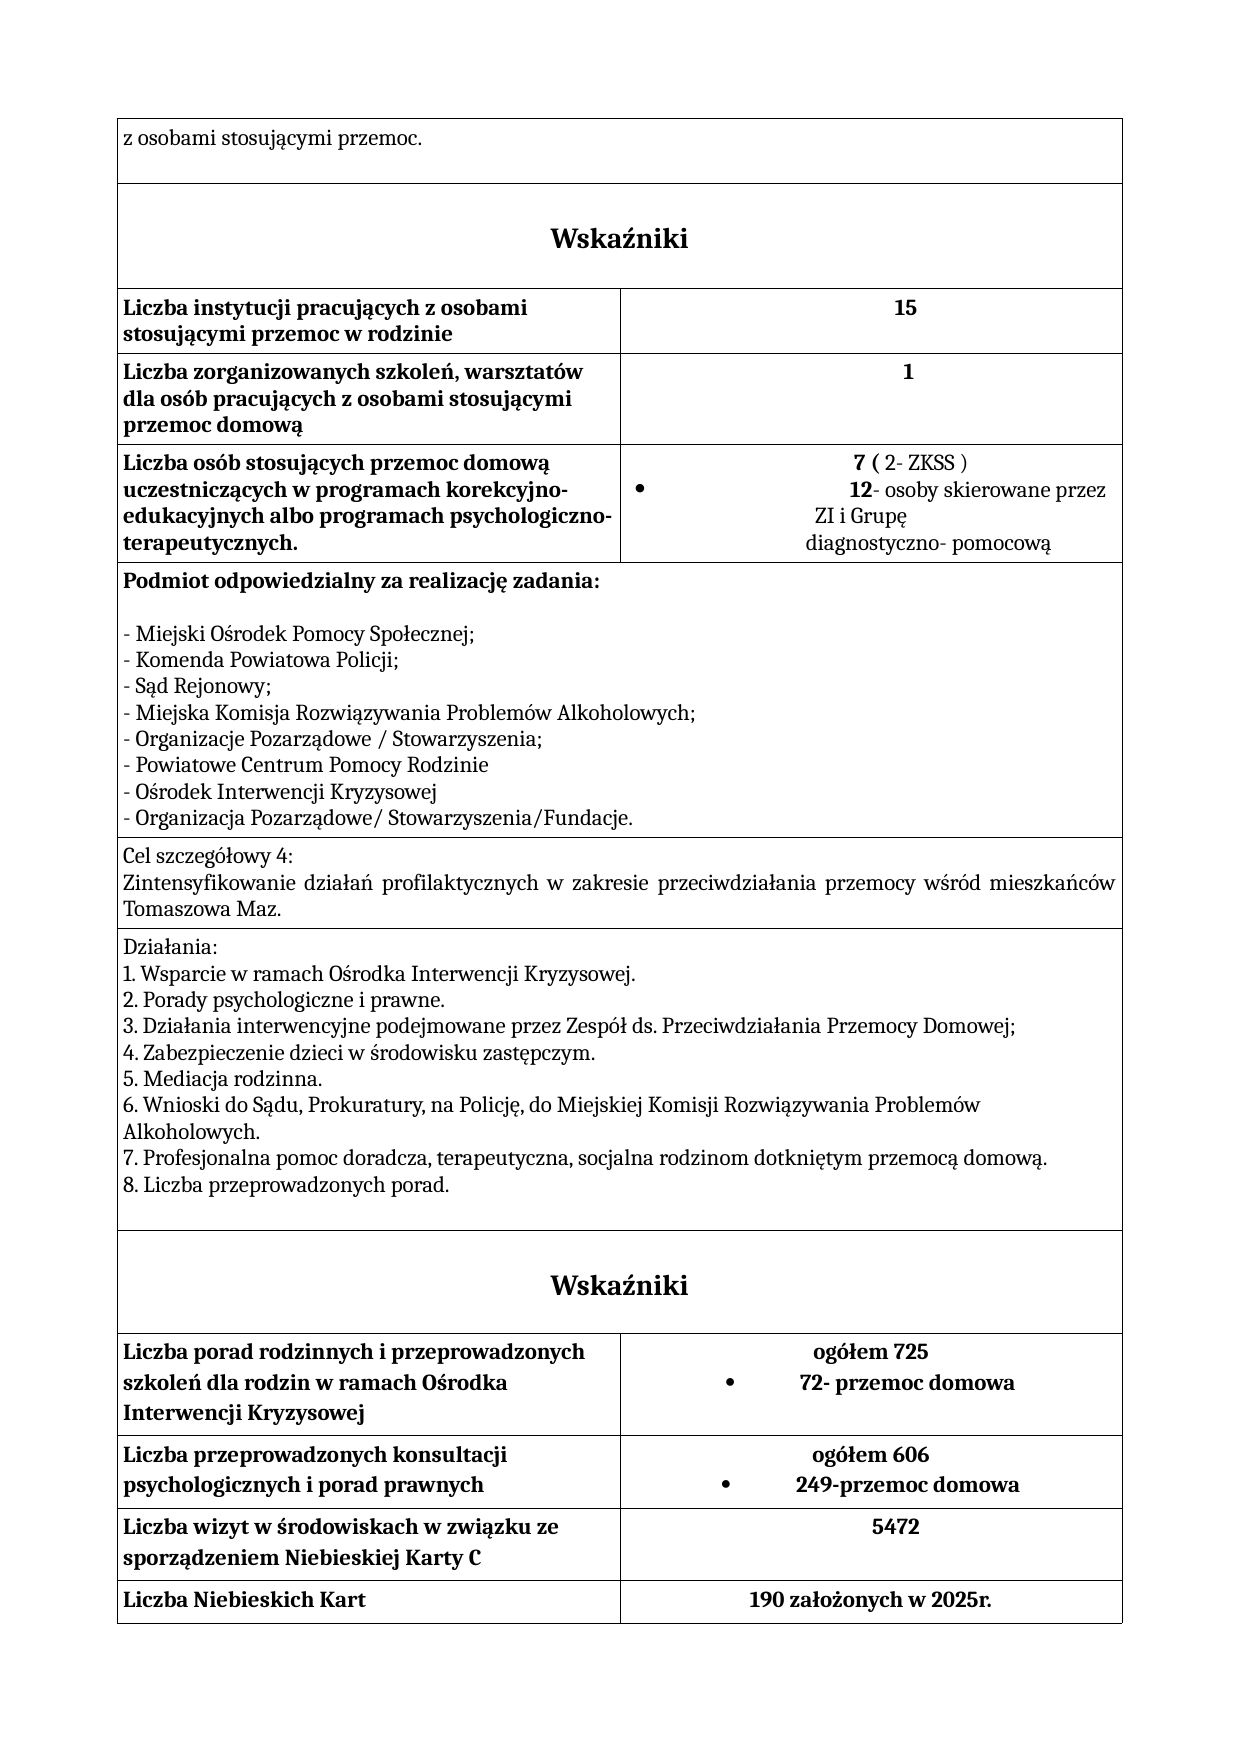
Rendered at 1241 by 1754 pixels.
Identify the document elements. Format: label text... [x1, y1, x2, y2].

table_cell Cel szczegółowy 4: Zintensyfikowanie działań profilaktycznych w zakresie przeciwdziałania przemocy wśród mieszkańców Tomaszowa Maz. [118, 838, 1122, 928]
table_cell Liczba instytucji pracujących z osobami stosującymi przemoc w rodzinie [118, 289, 620, 353]
table_cell ogółem 725 72- przemoc domowa [621, 1334, 1122, 1435]
table_cell Wskaźniki [118, 1231, 1122, 1333]
table_cell 15 [621, 289, 1122, 353]
table_cell Liczba przeprowadzonych konsultacji psychologicznych i porad prawnych [118, 1436, 620, 1508]
table_cell Liczba zorganizowanych szkoleń, warsztatów dla osób pracujących z osobami stosującymi przemoc domową [118, 354, 620, 444]
table_cell ogółem 606 249-przemoc domowa [621, 1436, 1122, 1508]
table_cell Liczba osób stosujących przemoc domową uczestniczących w programach korekcyjno- edukacyjnych albo programach psychologiczno-terapeutycznych. [118, 445, 620, 561]
table_cell Podmiot odpowiedzialny za realizację zadania: - Miejski Ośrodek Pomocy Społecznej; - Komenda Powiatowa Policji; - Sąd Rejonowy; - Miejska Komisja Rozwiązywania Problemów Alkoholowych; - Organizacje Pozarządowe / Stowarzyszenia; - Powiatowe Centrum Pomocy Rodzinie - Ośrodek Interwencji Kryzysowej - Organizacja Pozarządowe/ Stowarzyszenia/Fundacje. [118, 563, 1122, 837]
table_cell Wskaźniki [118, 184, 1122, 288]
table_cell 190 założonych w 2025r. [621, 1581, 1122, 1622]
table_cell 1 [621, 354, 1122, 444]
table_cell z osobami stosującymi przemoc. [118, 119, 1122, 183]
table_cell Działania: 1. Wsparcie w ramach Ośrodka Interwencji Kryzysowej. 2. Porady psychologiczne i prawne. 3. Działania interwencyjne podejmowane przez Zespół ds. Przeciwdziałania Przemocy Domowej; 4. Zabezpieczenie dzieci w środowisku zastępczym. 5. Mediacja rodzinna. 6. Wnioski do Sądu, Prokuratury, na Policję, do Miejskiej Komisji Rozwiązywania Problemów Alkoholowych. 7. Profesjonalna pomoc doradcza, terapeutyczna, socjalna rodzinom dotkniętym przemocą domową. 8. Liczba przeprowadzonych porad. [118, 929, 1122, 1230]
table_cell 7 ( 2- ZKSS ) 12- osoby skierowane przez ZI i Grupę diagnostyczno- pomocową [621, 445, 1122, 561]
table_cell Liczba porad rodzinnych i przeprowadzonych szkoleń dla rodzin w ramach Ośrodka Interwencji Kryzysowej [118, 1334, 620, 1435]
table_cell Liczba wizyt w środowiskach w związku ze sporządzeniem Niebieskiej Karty C [118, 1509, 620, 1580]
table_cell Liczba Niebieskich Kart [118, 1581, 620, 1622]
table_cell 5472 [621, 1509, 1122, 1580]
